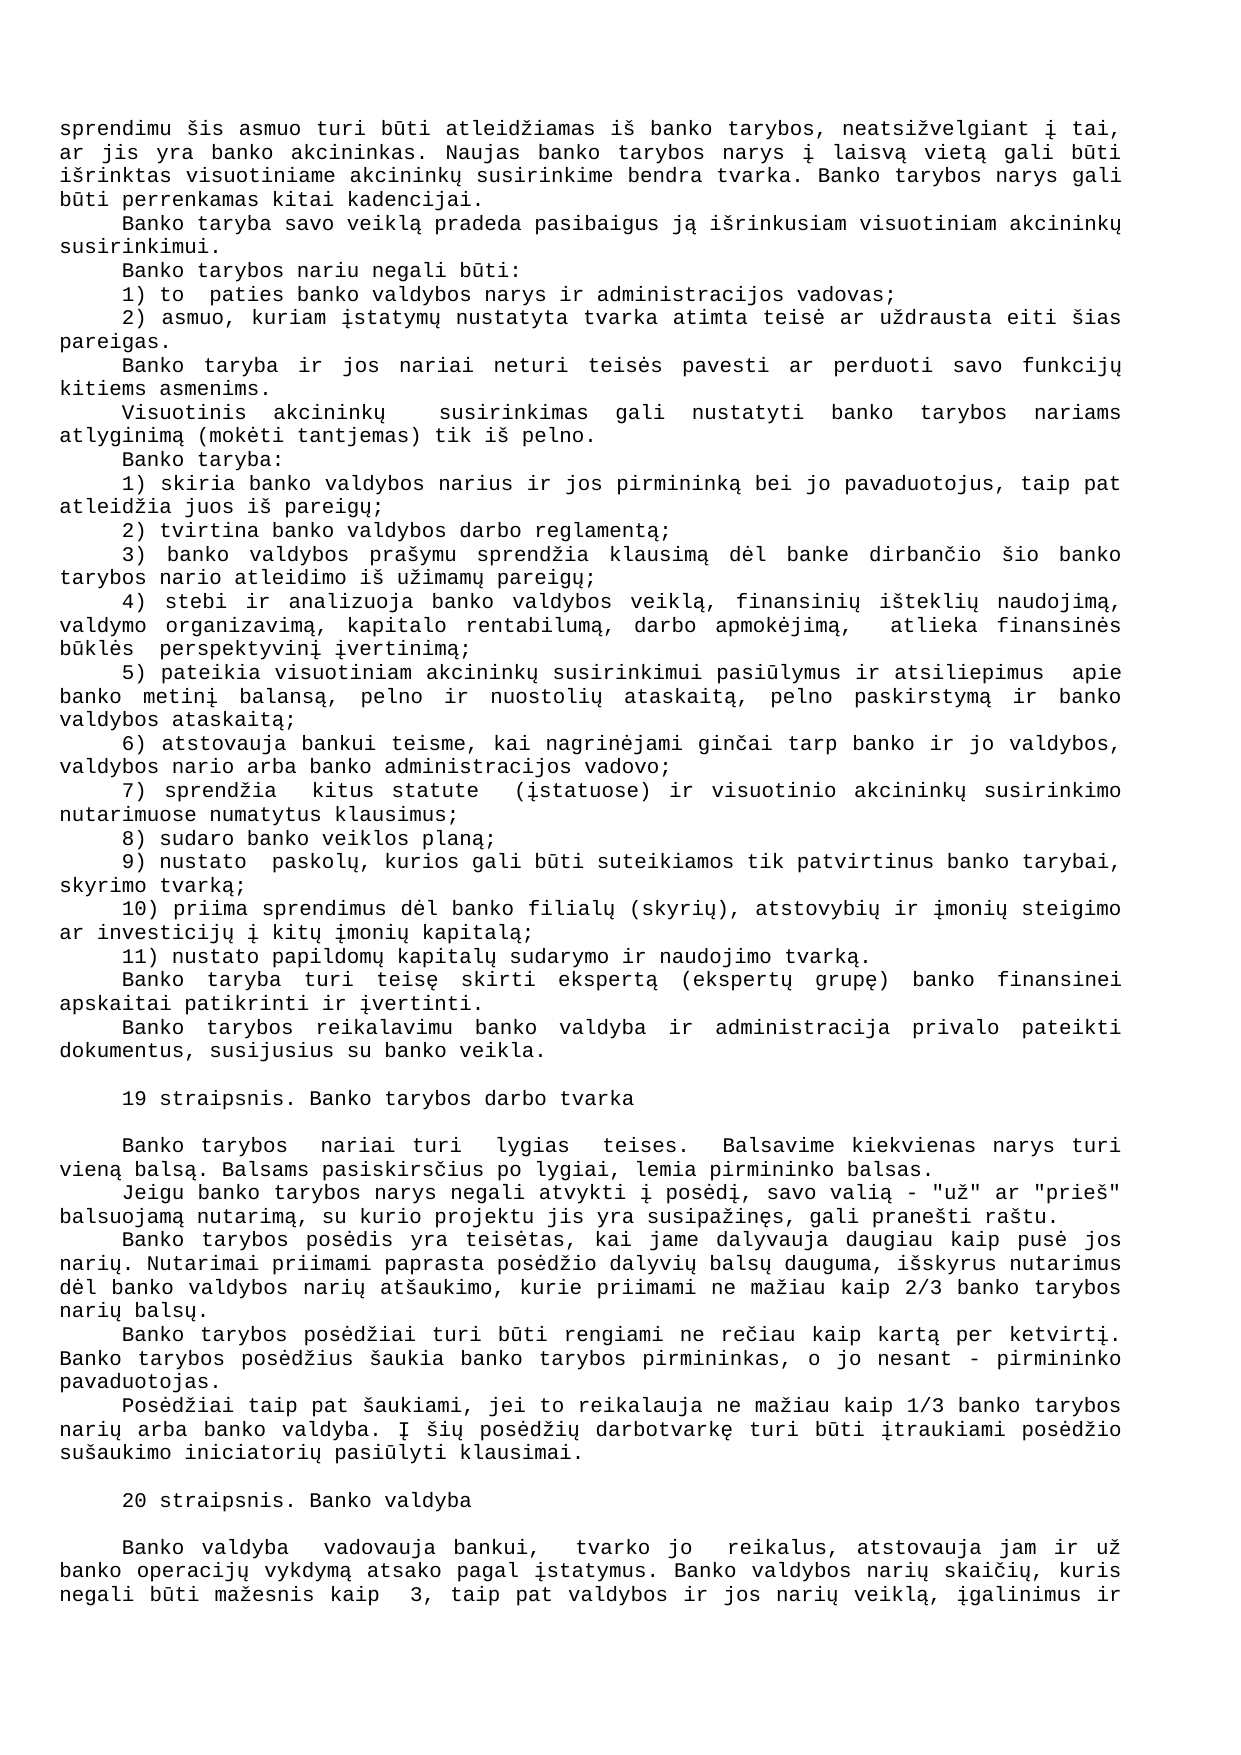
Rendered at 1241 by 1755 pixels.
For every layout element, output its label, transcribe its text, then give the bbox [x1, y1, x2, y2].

text Banko tarybos posėdis yra teisėtas, kai jame dalyvauja daugiau kaip pusė jos narių. Nutarimai priimami paprasta posėdžio dalyvių balsų dauguma, išskyrus nutarimus dėl banko valdybos narių atšaukimo, kurie priimami ne mažiau kaip 2/3 banko tarybos narių balsų. [59, 1229, 1122, 1324]
text 11) nustato papildomų kapitalų sudarymo ir naudojimo tvarką. [59, 946, 1122, 969]
text Banko taryba savo veiklą pradeda pasibaigus ją išrinkusiam visuotiniam akcininkų susirinkimui. [59, 213, 1122, 260]
text 1) skiria banko valdybos narius ir jos pirmininką bei jo pavaduotojus, taip pat atleidžia juos iš pareigų; [59, 473, 1122, 520]
text Banko taryba turi teisę skirti ekspertą (ekspertų grupę) banko finansinei apskaitai patikrinti ir įvertinti. [59, 969, 1122, 1017]
text Banko taryba: [59, 449, 1122, 473]
text 10) priima sprendimus dėl banko filialų (skyrių), atstovybių ir įmonių steigimo ar investicijų į kitų įmonių kapitalą; [59, 898, 1122, 946]
text 20 straipsnis. Banko valdyba [59, 1489, 1122, 1513]
text Banko tarybos nariai turi lygias teises. Balsavime kiekvienas narys turi vieną balsą. Balsams pasiskirsčius po lygiai, lemia pirmininko balsas. [59, 1135, 1122, 1182]
text Banko tarybos reikalavimu banko valdyba ir administracija privalo pateikti dokumentus, susijusius su banko veikla. [59, 1017, 1122, 1064]
text Banko valdyba vadovauja bankui, tvarko jo reikalus, atstovauja jam ir už banko operacijų vykdymą atsako pagal įstatymus. Banko valdybos narių skaičių, kuris negali būti mažesnis kaip 3, taip pat valdybos ir jos narių veiklą, įgalinimus ir [59, 1537, 1122, 1608]
text 19 straipsnis. Banko tarybos darbo tvarka [59, 1088, 1122, 1111]
text 8) sudaro banko veiklos planą; [59, 827, 1122, 851]
text Banko taryba ir jos nariai neturi teisės pavesti ar perduoti savo funkcijų kitiems asmenims. [59, 354, 1122, 402]
text 2) tvirtina banko valdybos darbo reglamentą; [59, 520, 1122, 544]
text 2) asmuo, kuriam įstatymų nustatyta tvarka atimta teisė ar uždrausta eiti šias pareigas. [59, 307, 1122, 354]
text 9) nustato paskolų, kurios gali būti suteikiamos tik patvirtinus banko tarybai, skyrimo tvarką; [59, 851, 1122, 898]
text 5) pateikia visuotiniam akcininkų susirinkimui pasiūlymus ir atsiliepimus apie banko metinį balansą, pelno ir nuostolių ataskaitą, pelno paskirstymą ir banko valdybos ataskaitą; [59, 662, 1122, 733]
text Jeigu banko tarybos narys negali atvykti į posėdį, savo valią - "už" ar "prieš" balsuojamą nutarimą, su kurio projektu jis yra susipažinęs, gali pranešti raštu. [59, 1182, 1122, 1229]
text Banko tarybos nariu negali būti: [59, 260, 1122, 284]
text 4) stebi ir analizuoja banko valdybos veiklą, finansinių išteklių naudojimą, valdymo organizavimą, kapitalo rentabilumą, darbo apmokėjimą, atlieka finansinės būklės perspektyvinį įvertinimą; [59, 591, 1122, 662]
text sprendimu šis asmuo turi būti atleidžiamas iš banko tarybos, neatsižvelgiant į tai, ar jis yra banko akcininkas. Naujas banko tarybos narys į laisvą vietą gali būti išrinktas visuotiniame akcininkų susirinkime bendra tvarka. Banko tarybos narys gali būti perrenkamas kitai kadencijai. [59, 118, 1122, 213]
text Visuotinis akcininkų susirinkimas gali nustatyti banko tarybos nariams atlyginimą (mokėti tantjemas) tik iš pelno. [59, 402, 1122, 449]
text 6) atstovauja bankui teisme, kai nagrinėjami ginčai tarp banko ir jo valdybos, valdybos nario arba banko administracijos vadovo; [59, 733, 1122, 780]
text 3) banko valdybos prašymu sprendžia klausimą dėl banke dirbančio šio banko tarybos nario atleidimo iš užimamų pareigų; [59, 544, 1122, 591]
text 1) to paties banko valdybos narys ir administracijos vadovas; [59, 284, 1122, 307]
text Banko tarybos posėdžiai turi būti rengiami ne rečiau kaip kartą per ketvirtį. Banko tarybos posėdžius šaukia banko tarybos pirmininkas, o jo nesant - pirmininko pavaduotojas. [59, 1324, 1122, 1395]
text Posėdžiai taip pat šaukiami, jei to reikalauja ne mažiau kaip 1/3 banko tarybos narių arba banko valdyba. Į šių posėdžių darbotvarkę turi būti įtraukiami posėdžio sušaukimo iniciatorių pasiūlyti klausimai. [59, 1395, 1122, 1466]
text 7) sprendžia kitus statute (įstatuose) ir visuotinio akcininkų susirinkimo nutarimuose numatytus klausimus; [59, 780, 1122, 827]
